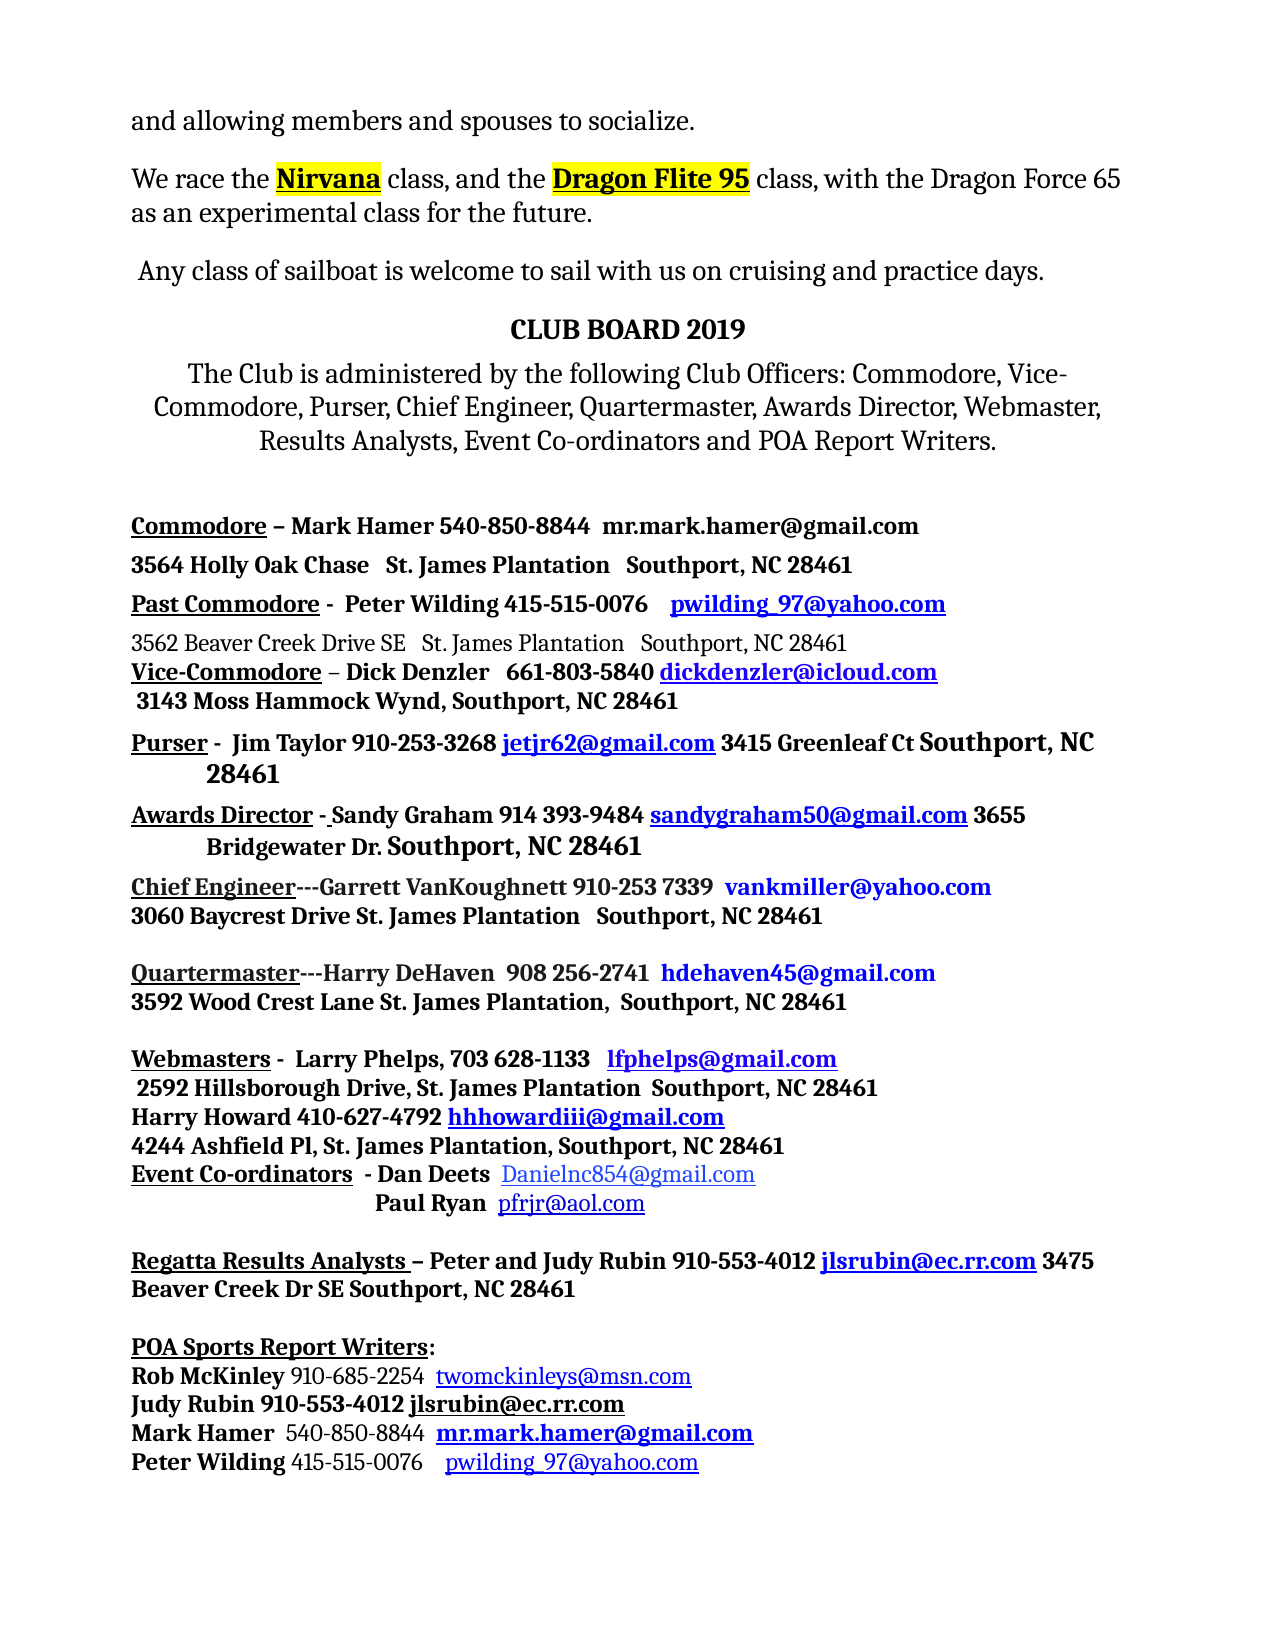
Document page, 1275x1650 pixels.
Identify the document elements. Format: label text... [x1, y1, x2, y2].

text and allowing members and spouses to socialize. [131, 104, 1125, 137]
text Mark Hamer 540-850-8844 mr.mark.hamer@gmail.com [131, 1419, 1125, 1448]
text 3143 Moss Hammock Wynd, Southport, NC 28461 [131, 687, 1125, 716]
text Quartermaster---Harry DeHaven 908 256-2741 hdehaven45@gmail.com [131, 959, 1125, 988]
text 3592 Wood Crest Lane St. James Plantation, Southport, NC 28461 [131, 988, 1125, 1017]
text Vice-Commodore – Dick Denzler 661-803-5840 dickdenzler@icloud.com [131, 658, 1125, 687]
text POA Sports Report Writers: [131, 1333, 1125, 1362]
text Rob McKinley 910-685-2254 twomckinleys@msn.com [131, 1362, 1125, 1390]
text 3060 Baycrest Drive St. James Plantation Southport, NC 28461 [131, 902, 1125, 930]
subtitle Purser - Jim Taylor 910-253-3268 jetjr62@gmail.com 3415 Greenleaf Ct Southport, NC 28461 [131, 726, 1125, 791]
text Chief Engineer---Garrett VanKoughnett 910-253 7339 vankmiller@yahoo.com [131, 873, 1125, 902]
text Harry Howard 410-627-4792 hhhowardiii@gmail.com [131, 1103, 1125, 1132]
subtitle Commodore – Mark Hamer 540-850-8844 mr.mark.hamer@gmail.com [131, 512, 1125, 541]
subtitle CLUB BOARD 2019 [131, 313, 1125, 346]
text Event Co-ordinators - Dan Deets Danielnc854@gmail.com [131, 1160, 1125, 1189]
subtitle The Club is administered by the following Club Officers: Commodore, Vice-Commodore, Purser, Chief Engineer, Quartermaster, Awards Director, Webmaster, Results Analysts, Event Co-ordinators and POA Report Writers. [131, 357, 1125, 457]
text 4244 Ashfield Pl, St. James Plantation, Southport, NC 28461 [131, 1132, 1125, 1160]
subtitle 3564 Holly Oak Chase St. James Plantation Southport, NC 28461 [131, 551, 1125, 580]
text 2592 Hillsborough Drive, St. James Plantation Southport, NC 28461 [131, 1074, 1125, 1103]
text Paul Ryan pfrjr@aol.com [131, 1189, 1125, 1218]
text Any class of sailboat is welcome to sail with us on cruising and practice days. [131, 254, 1125, 288]
subtitle Awards Director - Sandy Graham 914 393-9484 sandygraham50@gmail.com 3655 Bridgewater Dr. Southport, NC 28461 [131, 801, 1125, 862]
text Regatta Results Analysts – Peter and Judy Rubin 910-553-4012 jlsrubin@ec.rr.com 3475 Beaver Creek Dr SE Southport, NC 28461 [131, 1247, 1125, 1304]
text Judy Rubin 910-553-4012 jlsrubin@ec.rr.com [131, 1390, 1125, 1419]
text 3562 Beaver Creek Drive SE St. James Plantation Southport, NC 28461 [131, 629, 1125, 658]
text Webmasters - Larry Phelps, 703 628-1133 lfphelps@gmail.com [131, 1045, 1125, 1074]
subtitle Past Commodore - Peter Wilding 415-515-0076 pwilding_97@yahoo.com [131, 590, 1125, 619]
text Peter Wilding 415-515-0076 pwilding_97@yahoo.com [131, 1448, 1125, 1477]
text We race the Nirvana class, and the Dragon Flite 95 class, with the Dragon Force 65 as an experimental class for the future. [131, 162, 1125, 229]
